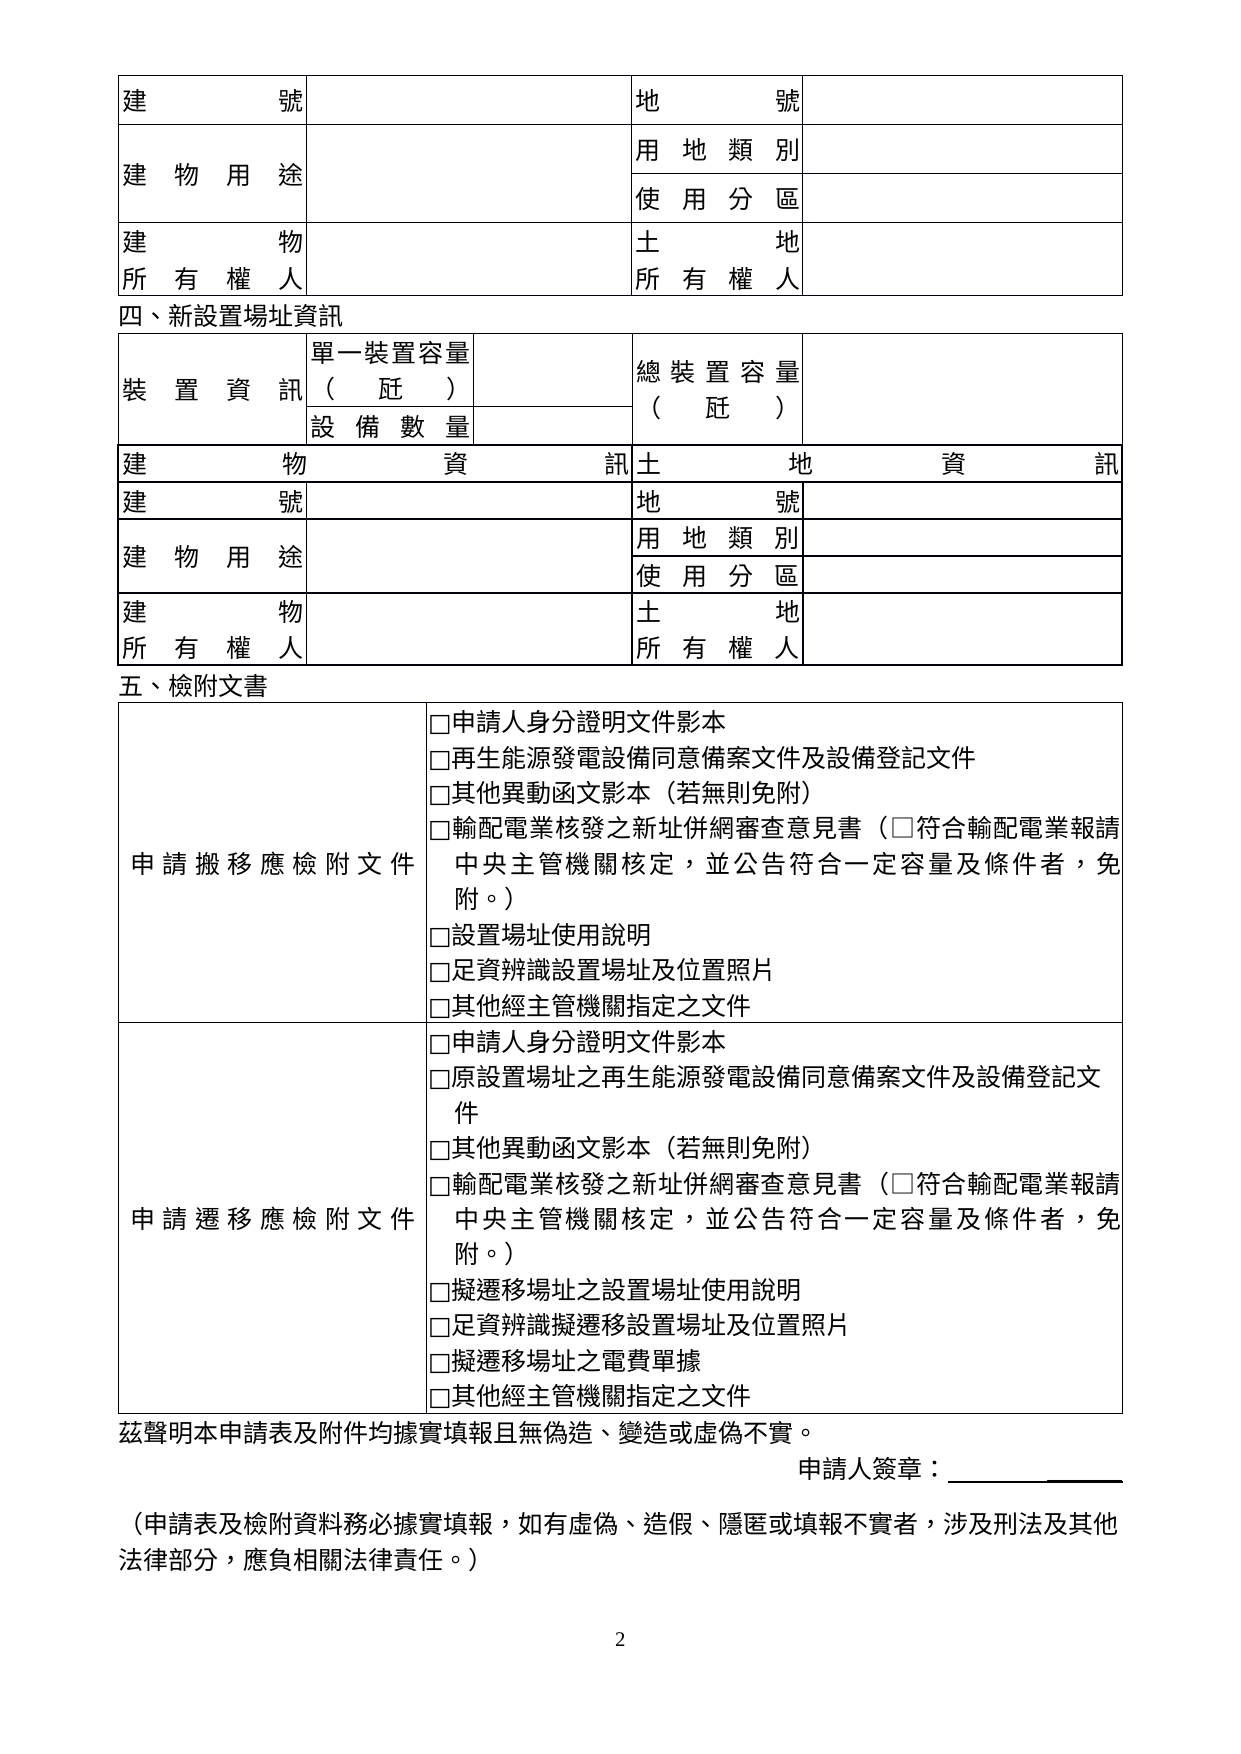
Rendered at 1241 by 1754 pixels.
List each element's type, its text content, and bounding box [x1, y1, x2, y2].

table_cell [307, 76, 631, 124]
table_cell 土地 所有權人 [632, 223, 802, 295]
table_cell 用地類別 [632, 125, 802, 173]
table_cell [307, 520, 631, 592]
table_cell 建號 [119, 76, 306, 124]
table_cell [803, 125, 1122, 173]
table_header □申請人身分證明文件影本 □再生能源發電設備同意備案文件及設備登記文件 □其他異動函文影本（若無則免附） □輸配電業核發之新址併網審查意見書（□符合輸配電業報請中央主管機關核定，並公告符合一定容量及條件者，免附。） □設置場址使用說明 □足資辨識設置場址及位置照片 □其他經主管機關指定之文件 [427, 703, 1122, 1022]
table_cell 建物 所有權人 [119, 594, 306, 664]
table_header 裝置資訊 [119, 334, 306, 444]
table_cell 建號 [119, 483, 306, 518]
table_cell [307, 125, 631, 222]
table_cell 地號 [632, 76, 802, 124]
text 申請人簽章： ＿＿＿ [118, 1450, 1122, 1486]
table_cell [474, 407, 632, 444]
table_cell [804, 594, 1121, 664]
table_cell [804, 483, 1121, 518]
table_cell [803, 174, 1122, 222]
text 茲聲明本申請表及附件均據實填報且無偽造、變造或虛偽不實。 [118, 1414, 1122, 1450]
table_header 單一裝置容量 （瓩） [307, 334, 473, 406]
table_cell 建物資訊 [119, 446, 631, 481]
table_cell [307, 483, 631, 518]
table_cell 申請遷移應檢附文件 [119, 1023, 426, 1413]
table_cell 建物用途 [119, 125, 306, 222]
table_cell 使用分區 [632, 174, 802, 222]
table_cell 土地資訊 [633, 446, 1121, 481]
table_cell [804, 557, 1121, 592]
table_header 總裝置容量 （瓩） [633, 334, 802, 444]
table_cell 地號 [633, 483, 802, 518]
table_cell [804, 520, 1121, 555]
table_cell [307, 223, 631, 295]
text 四、新設置場址資訊 [118, 296, 1109, 333]
table_cell 土地 所有權人 [633, 594, 802, 664]
table_cell [307, 594, 631, 664]
table_cell □申請人身分證明文件影本 □原設置場址之再生能源發電設備同意備案文件及設備登記文件 □其他異動函文影本（若無則免附） □輸配電業核發之新址併網審查意見書（□符合輸配電業報請中央主管機關核定，並公告符合一定容量及條件者，免附。） □擬遷移場址之設置場址使用說明 □足資辨識擬遷移設置場址及位置照片 □擬遷移場址之電費單據 □其他經主管機關指定之文件 [427, 1023, 1122, 1413]
table_cell 用地類別 [633, 520, 802, 555]
table_header [803, 334, 1122, 444]
table_header 申請搬移應檢附文件 [119, 703, 426, 1022]
table_cell [803, 223, 1122, 295]
table_cell 建物用途 [119, 520, 306, 592]
table_cell 設備數量 [307, 407, 473, 444]
text （申請表及檢附資料務必據實填報，如有虛偽、造假、隱匿或填報不實者，涉及刑法及其他法律部分，應負相關法律責任。） [118, 1504, 1122, 1577]
table_cell [803, 76, 1122, 124]
table_cell 建物 所有權人 [119, 223, 306, 295]
table_cell 使用分區 [633, 557, 802, 592]
text 五、檢附文書 [118, 666, 1109, 702]
table_header [474, 334, 632, 406]
